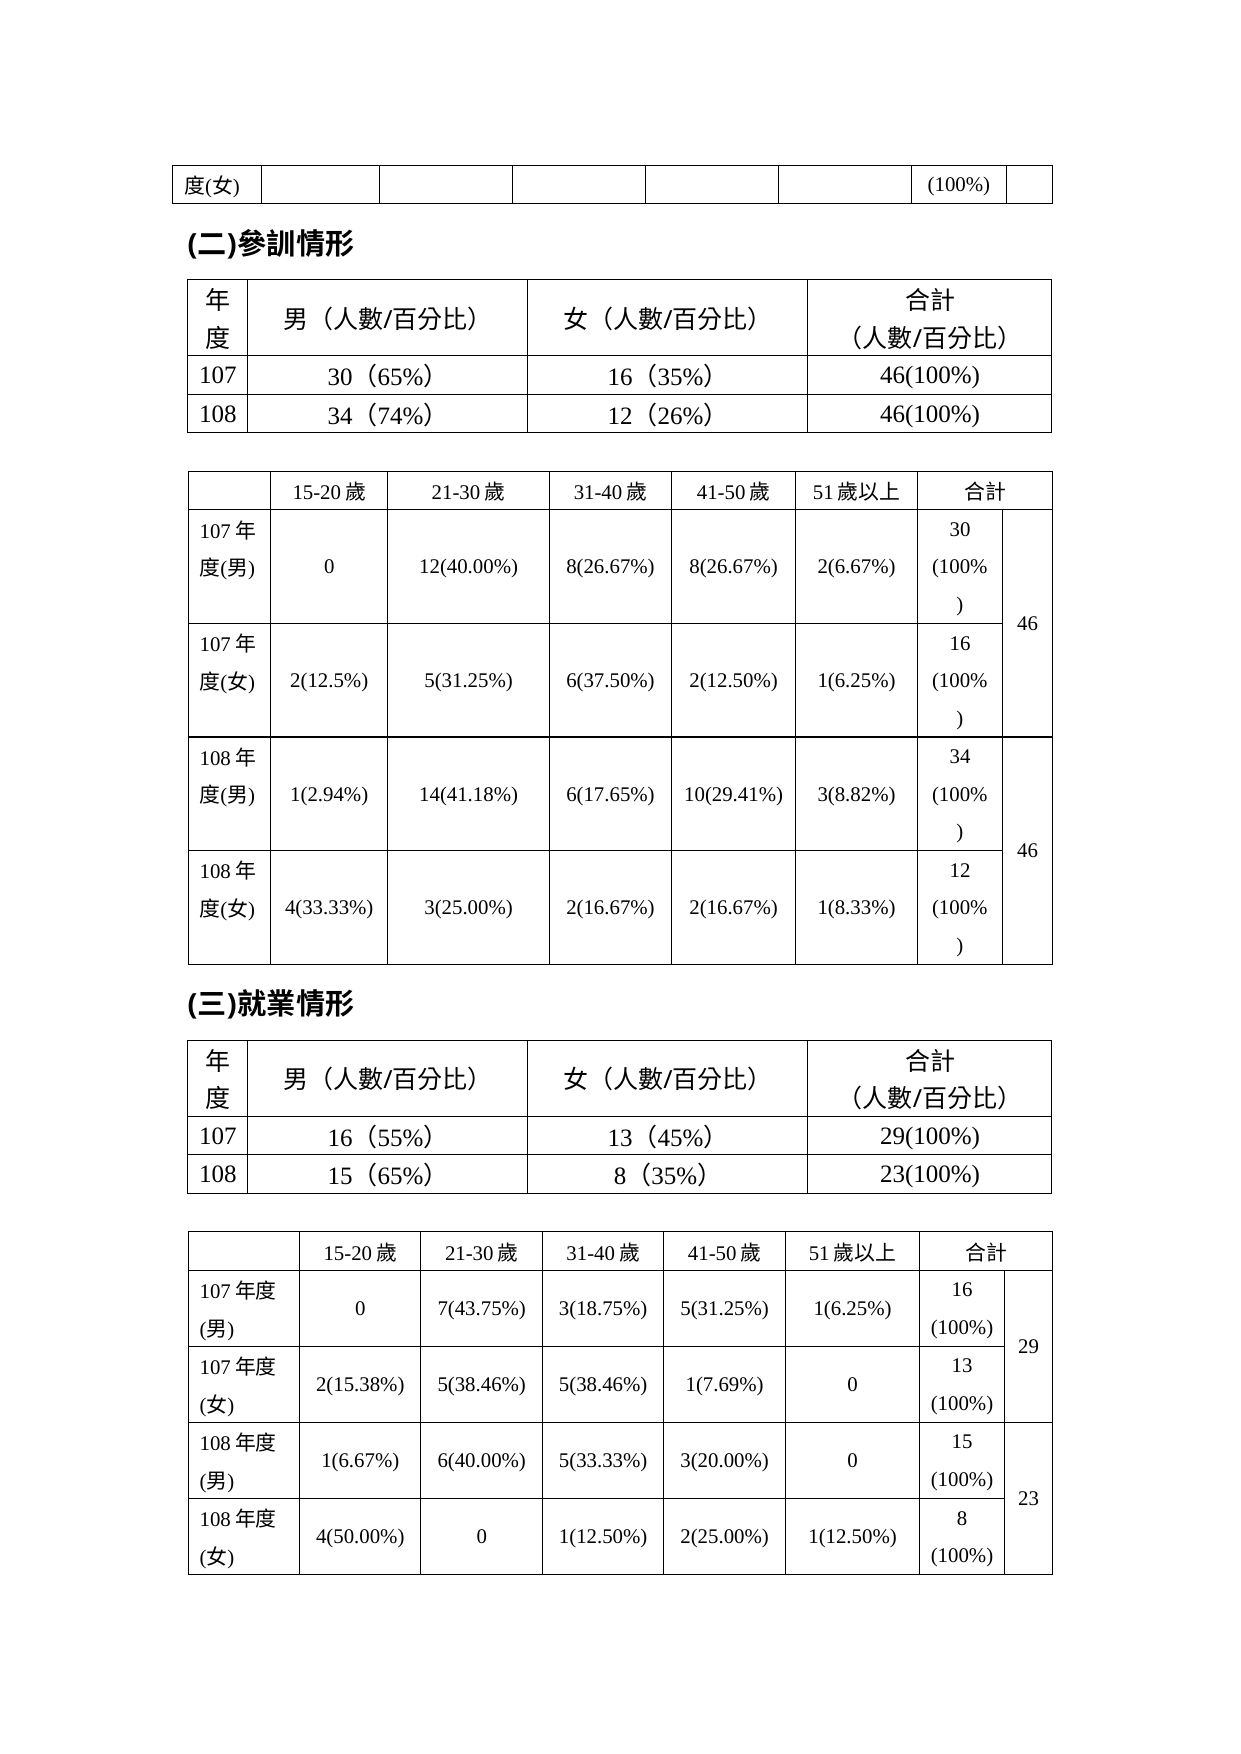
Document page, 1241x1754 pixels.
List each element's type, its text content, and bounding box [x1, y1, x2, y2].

table_header 51歲以上 [796, 472, 917, 509]
table_cell 6(17.65%) [550, 738, 671, 850]
table_cell 8 (100%) [920, 1499, 1004, 1574]
table_cell 2(12.50%) [672, 624, 795, 736]
table_cell 13 (100%) [920, 1347, 1004, 1422]
table_cell 46(100%) [808, 395, 1051, 432]
list 參訓情形 [187, 204, 1053, 279]
table_cell 12(40.00%) [388, 510, 549, 623]
table_cell 0 [786, 1347, 919, 1422]
table_cell 14(41.18%) [388, 738, 549, 850]
table_cell [646, 166, 778, 203]
table_header 合計 （人數/百分比） [808, 280, 1051, 355]
table_header 合計 [918, 472, 1052, 509]
table_header 41-50歲 [664, 1232, 785, 1270]
table_cell 5(31.25%) [388, 624, 549, 736]
table_cell 107年度(男) [189, 1271, 299, 1346]
table_cell 1(6.25%) [796, 624, 917, 736]
table_cell 107年度(女) [189, 1347, 299, 1422]
table_cell 108年度(男) [189, 1423, 299, 1498]
table_cell 2(16.67%) [672, 851, 795, 963]
table_cell 3(25.00%) [388, 851, 549, 963]
table_cell 15（65%） [248, 1155, 527, 1193]
table_cell 8(26.67%) [672, 510, 795, 623]
table_cell 29(100%) [808, 1117, 1051, 1154]
table_cell 2(15.38%) [300, 1347, 420, 1422]
table_cell 1(6.25%) [786, 1271, 919, 1346]
table_cell 30（65%） [248, 356, 527, 394]
table_cell 107年度(女) [189, 624, 270, 736]
table_cell 8（35%） [528, 1155, 807, 1193]
table_cell 1(2.94%) [271, 738, 387, 850]
table_cell 1(6.67%) [300, 1423, 420, 1498]
table_cell 2(6.67%) [796, 510, 917, 623]
table_cell 3(18.75%) [543, 1271, 663, 1346]
table_cell 46 [1003, 738, 1052, 963]
table_header 51歲以上 [786, 1232, 919, 1270]
table_cell 6(37.50%) [550, 624, 671, 736]
table_header [189, 472, 270, 509]
table_cell 0 [421, 1499, 542, 1574]
table_cell 4(33.33%) [271, 851, 387, 963]
table_cell 107 [188, 356, 247, 394]
table_cell 46 [1003, 510, 1052, 736]
table_header 31-40歲 [543, 1232, 663, 1270]
table_cell (100%) [912, 166, 1006, 203]
table_cell 度(女) [173, 166, 261, 203]
table_cell 46(100%) [808, 356, 1051, 394]
table_cell 2(16.67%) [550, 851, 671, 963]
table_cell [262, 166, 379, 203]
table_cell 0 [271, 510, 387, 623]
table_cell 107年度(男) [189, 510, 270, 623]
table_header 年度 [188, 1041, 247, 1116]
table_cell 8(26.67%) [550, 510, 671, 623]
table_cell 108 [188, 395, 247, 432]
table_cell 6(40.00%) [421, 1423, 542, 1498]
table_cell 0 [786, 1423, 919, 1498]
table_cell 16 (100%) [920, 1271, 1004, 1346]
table_cell 3(8.82%) [796, 738, 917, 850]
table_header 21-30歲 [421, 1232, 542, 1270]
table_cell 2(12.5%) [271, 624, 387, 736]
table_cell 13（45%） [528, 1117, 807, 1154]
table_cell 30 (100%) [918, 510, 1002, 623]
table_header 女（人數/百分比） [528, 280, 807, 355]
table_cell 5(38.46%) [543, 1347, 663, 1422]
table_cell 12（26%） [528, 395, 807, 432]
table_cell 12 (100%) [918, 851, 1002, 963]
table_cell 107 [188, 1117, 247, 1154]
table_cell 1(12.50%) [543, 1499, 663, 1574]
table_header 合計 （人數/百分比） [808, 1041, 1051, 1116]
table_cell 4(50.00%) [300, 1499, 420, 1574]
table_cell 1(8.33%) [796, 851, 917, 963]
table_cell 2(25.00%) [664, 1499, 785, 1574]
table_cell 3(20.00%) [664, 1423, 785, 1498]
table_cell 34（74%） [248, 395, 527, 432]
table_header 21-30歲 [388, 472, 549, 509]
table_header [189, 1232, 299, 1270]
table_cell 7(43.75%) [421, 1271, 542, 1346]
table_cell [779, 166, 911, 203]
table_cell 29 [1005, 1271, 1052, 1422]
table_cell 23(100%) [808, 1155, 1051, 1193]
table_cell 108 [188, 1155, 247, 1193]
table_cell 16（55%） [248, 1117, 527, 1154]
table_cell 108年度(女) [189, 851, 270, 963]
table_cell 15 (100%) [920, 1423, 1004, 1498]
table_cell 16 (100%) [918, 624, 1002, 736]
table_cell [513, 166, 645, 203]
table_header 年度 [188, 280, 247, 355]
table_cell [380, 166, 512, 203]
table_header 男（人數/百分比） [248, 280, 527, 355]
table_cell 10(29.41%) [672, 738, 795, 850]
table_cell 0 [300, 1271, 420, 1346]
table_cell 16（35%） [528, 356, 807, 394]
table_cell 5(33.33%) [543, 1423, 663, 1498]
list 就業情形 [187, 965, 1053, 1039]
table_header 男（人數/百分比） [248, 1041, 527, 1116]
table_cell 1(12.50%) [786, 1499, 919, 1574]
table_cell 5(38.46%) [421, 1347, 542, 1422]
table_header 女（人數/百分比） [528, 1041, 807, 1116]
table_header 15-20歲 [271, 472, 387, 509]
table_header 41-50歲 [672, 472, 795, 509]
table_cell 1(7.69%) [664, 1347, 785, 1422]
table_cell 34 (100%) [918, 738, 1002, 850]
table_header 31-40歲 [550, 472, 671, 509]
table_header 合計 [920, 1232, 1052, 1270]
table_cell 23 [1005, 1423, 1052, 1574]
table_cell 108年度(男) [189, 738, 270, 850]
table_cell 108年度(女) [189, 1499, 299, 1574]
table_header 15-20歲 [300, 1232, 420, 1270]
table_cell 5(31.25%) [664, 1271, 785, 1346]
